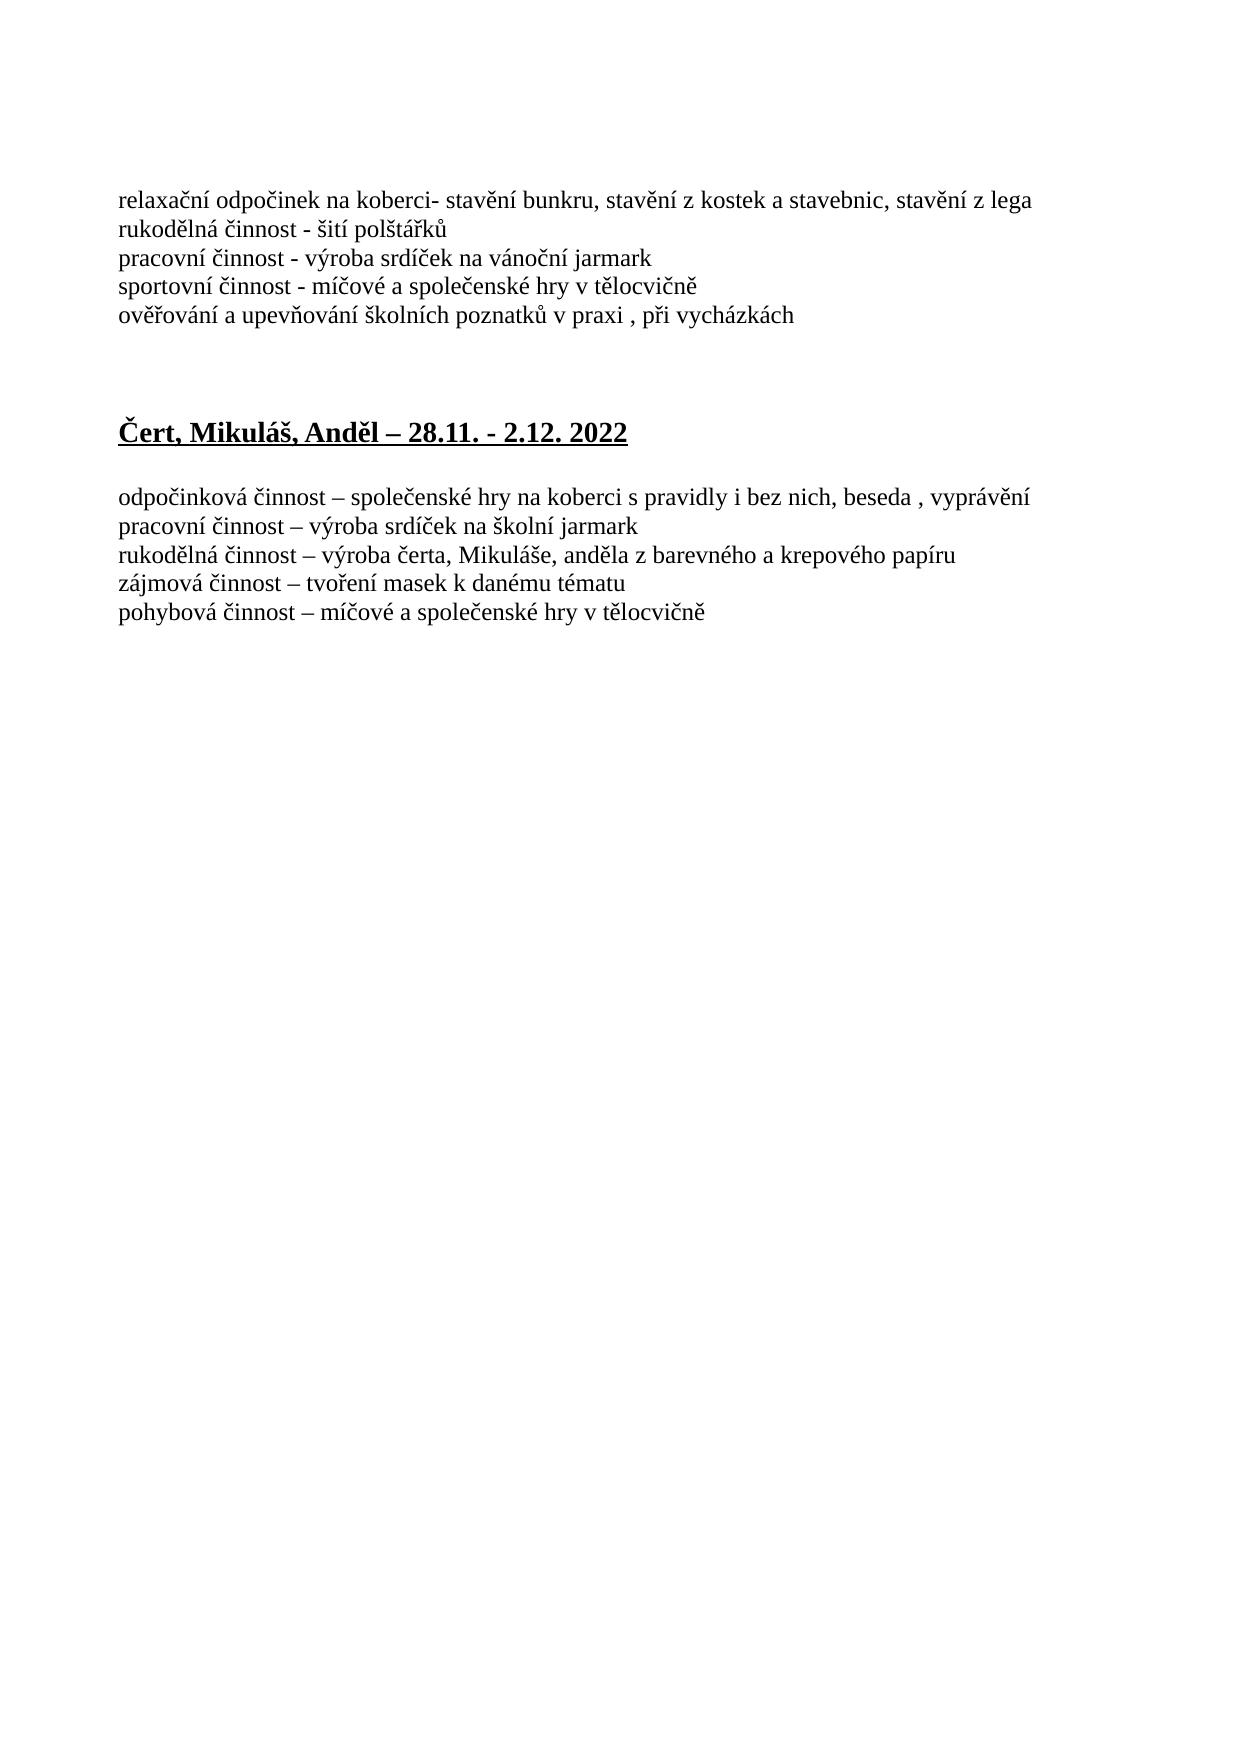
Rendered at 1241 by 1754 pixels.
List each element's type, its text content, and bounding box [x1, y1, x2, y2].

text rukodělná činnost – výroba čerta, Mikuláše, anděla z barevného a krepového papíru [118, 540, 1122, 568]
text pracovní činnost - výroba srdíček na vánoční jarmark [118, 243, 1122, 271]
text zájmová činnost – tvoření masek k danému tématu [118, 568, 1122, 597]
text rukodělná činnost - šití polštářků [118, 214, 1122, 243]
text pracovní činnost – výroba srdíček na školní jarmark [118, 511, 1122, 540]
text ověřování a upevňování školních poznatků v praxi , při vycházkách [118, 300, 1122, 329]
text sportovní činnost - míčové a společenské hry v tělocvičně [118, 271, 1122, 300]
text pohybová činnost – míčové a společenské hry v tělocvičně [118, 597, 1122, 626]
text odpočinková činnost – společenské hry na koberci s pravidly i bez nich, beseda , vyprávění [118, 482, 1122, 511]
text relaxační odpočinek na koberci- stavění bunkru, stavění z kostek a stavebnic, stavění z lega [118, 185, 1122, 214]
text Čert, Mikuláš, Anděl – 28.11. - 2.12. 2022 [118, 415, 1122, 449]
